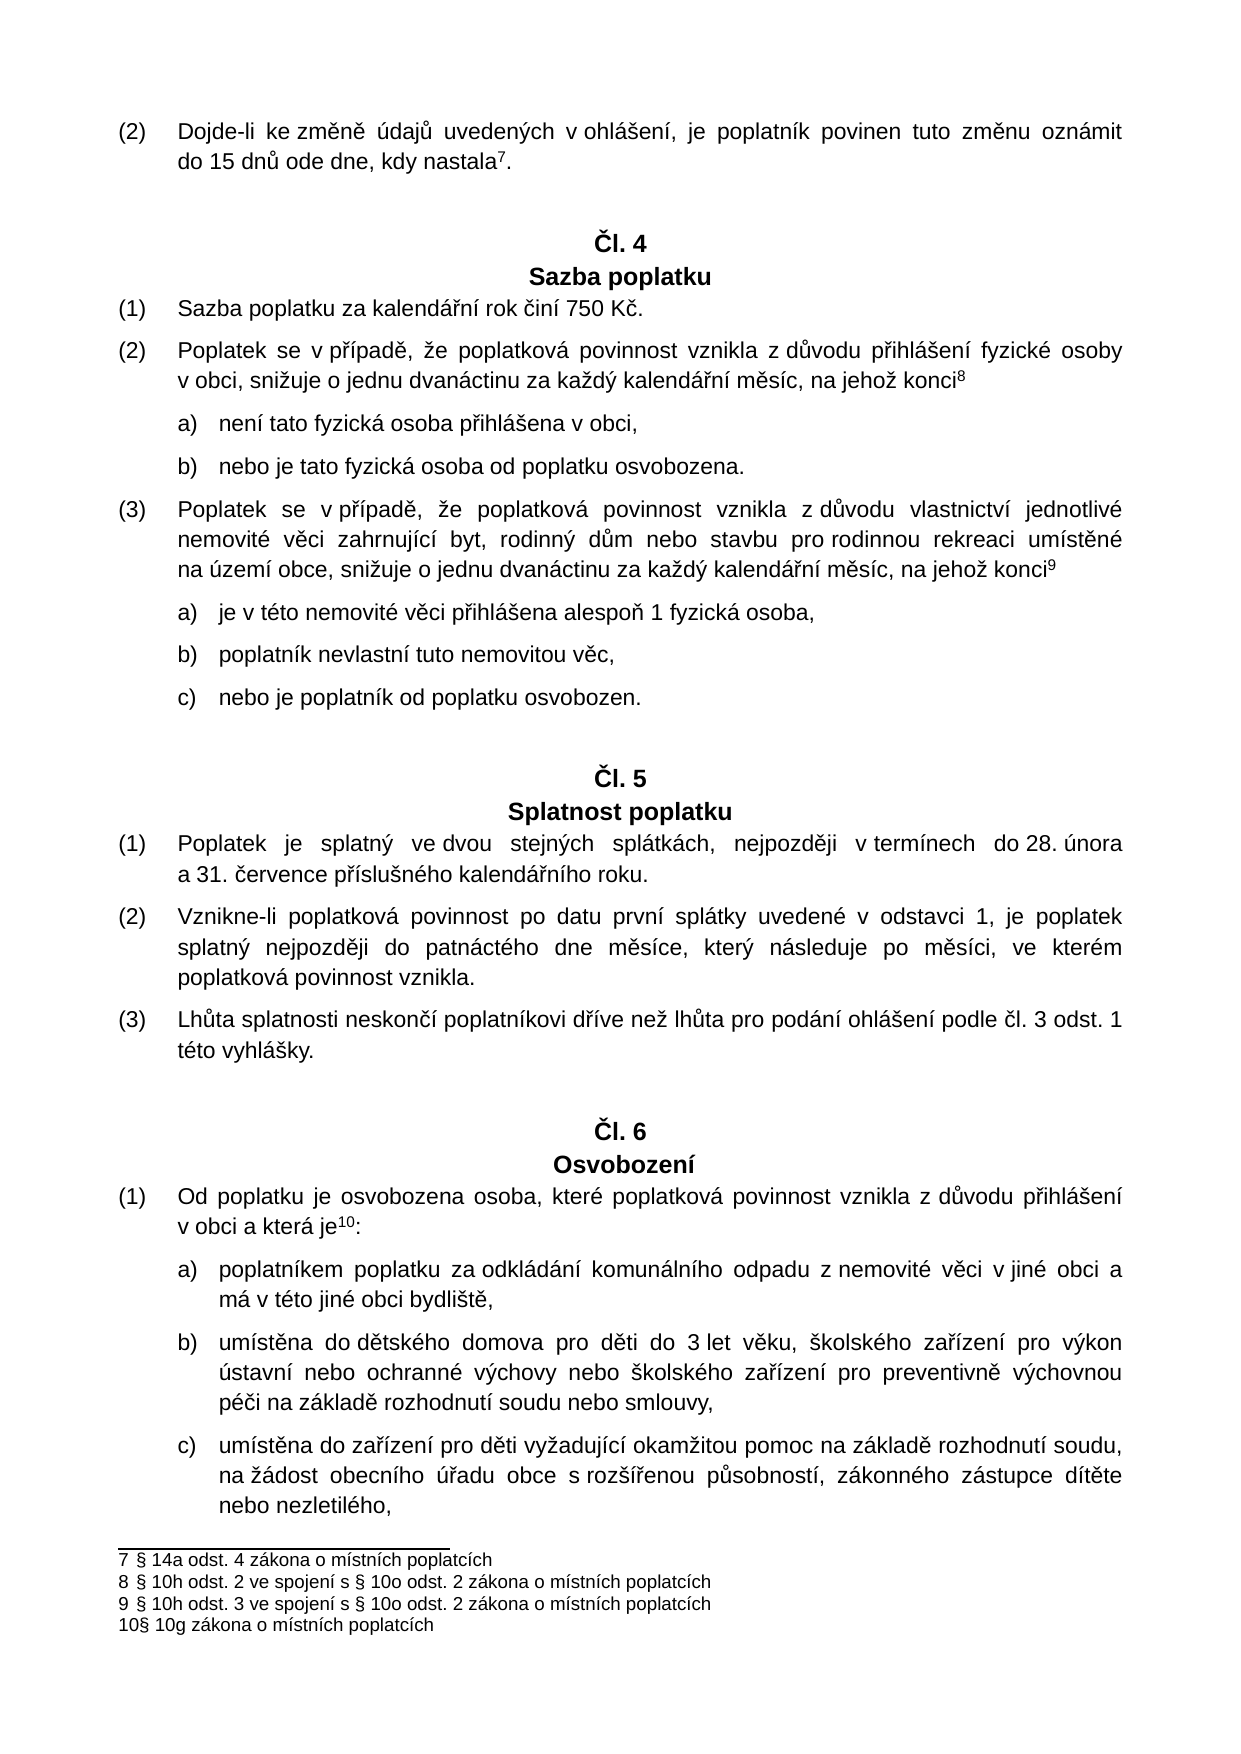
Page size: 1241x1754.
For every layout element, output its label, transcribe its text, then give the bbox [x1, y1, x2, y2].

subtitle Čl. 5 Splatnost poplatku [118, 764, 1122, 826]
list poplatníkem poplatku za odkládání komunálního odpadu z nemovité věci v jiné obci a má v této jiné obci bydliště, [177, 1256, 1122, 1312]
list § 10h odst. 2 ve spojení s § 10o odst. 2 zákona o místních poplatcích [118, 1571, 1122, 1592]
list Vznikne-li poplatková povinnost po datu první splátky uvedené v odstavci 1, je poplatek splatný nejpozději do patnáctého dne měsíce, který následuje po měsíci, ve kterém poplatková povinnost vznikla. [118, 903, 1122, 990]
list není tato fyzická osoba přihlášena v obci, [177, 410, 1122, 437]
list poplatník nevlastní tuto nemovitou věc, [177, 641, 1122, 668]
list Sazba poplatku za kalendářní rok činí 750 Kč. [118, 294, 1122, 321]
list § 10g zákona o místních poplatcích [118, 1614, 1122, 1635]
subtitle Čl. 4 Sazba poplatku [118, 228, 1122, 290]
list Poplatek se v případě, že poplatková povinnost vznikla z důvodu přihlášení fyzické osoby v obci, snižuje o jednu dvanáctinu za každý kalendářní měsíc, na jehož konci [118, 337, 1122, 394]
list Lhůta splatnosti neskončí poplatníkovi dříve než lhůta pro podání ohlášení podle čl. 3 odst. 1 této vyhlášky. [118, 1006, 1122, 1063]
list § 14a odst. 4 zákona o místních poplatcích [118, 1549, 1122, 1571]
list Poplatek je splatný ve dvou stejných splátkách, nejpozději v termínech do 28. února a 31. července příslušného kalendářního roku. [118, 830, 1122, 887]
list § 10h odst. 3 ve spojení s § 10o odst. 2 zákona o místních poplatcích [118, 1592, 1122, 1614]
list je v této nemovité věci přihlášena alespoň 1 fyzická osoba, [177, 599, 1122, 625]
list Od poplatku je osvobozena osoba, které poplatková povinnost vznikla z důvodu přihlášení v obci a která je: [118, 1183, 1122, 1239]
list Dojde-li ke změně údajů uvedených v ohlášení, je poplatník povinen tuto změnu oznámit do 15 dnů ode dne, kdy nastala. [118, 118, 1122, 175]
list nebo je poplatník od poplatku osvobozen. [177, 684, 1122, 711]
list Poplatek se v případě, že poplatková povinnost vznikla z důvodu vlastnictví jednotlivé nemovité věci zahrnující byt, rodinný dům nebo stavbu pro rodinnou rekreaci umístěné na území obce, snižuje o jednu dvanáctinu za každý kalendářní měsíc, na jehož konci [118, 496, 1122, 582]
subtitle Čl. 6 Osvobození [118, 1117, 1122, 1179]
list nebo je tato fyzická osoba od poplatku osvobozena. [177, 453, 1122, 479]
list umístěna do zařízení pro děti vyžadující okamžitou pomoc na základě rozhodnutí soudu, na žádost obecního úřadu obce s rozšířenou působností, zákonného zástupce dítěte nebo nezletilého, [177, 1432, 1122, 1519]
list umístěna do dětského domova pro děti do 3 let věku, školského zařízení pro výkon ústavní nebo ochranné výchovy nebo školského zařízení pro preventivně výchovnou péči na základě rozhodnutí soudu nebo smlouvy, [177, 1329, 1122, 1416]
